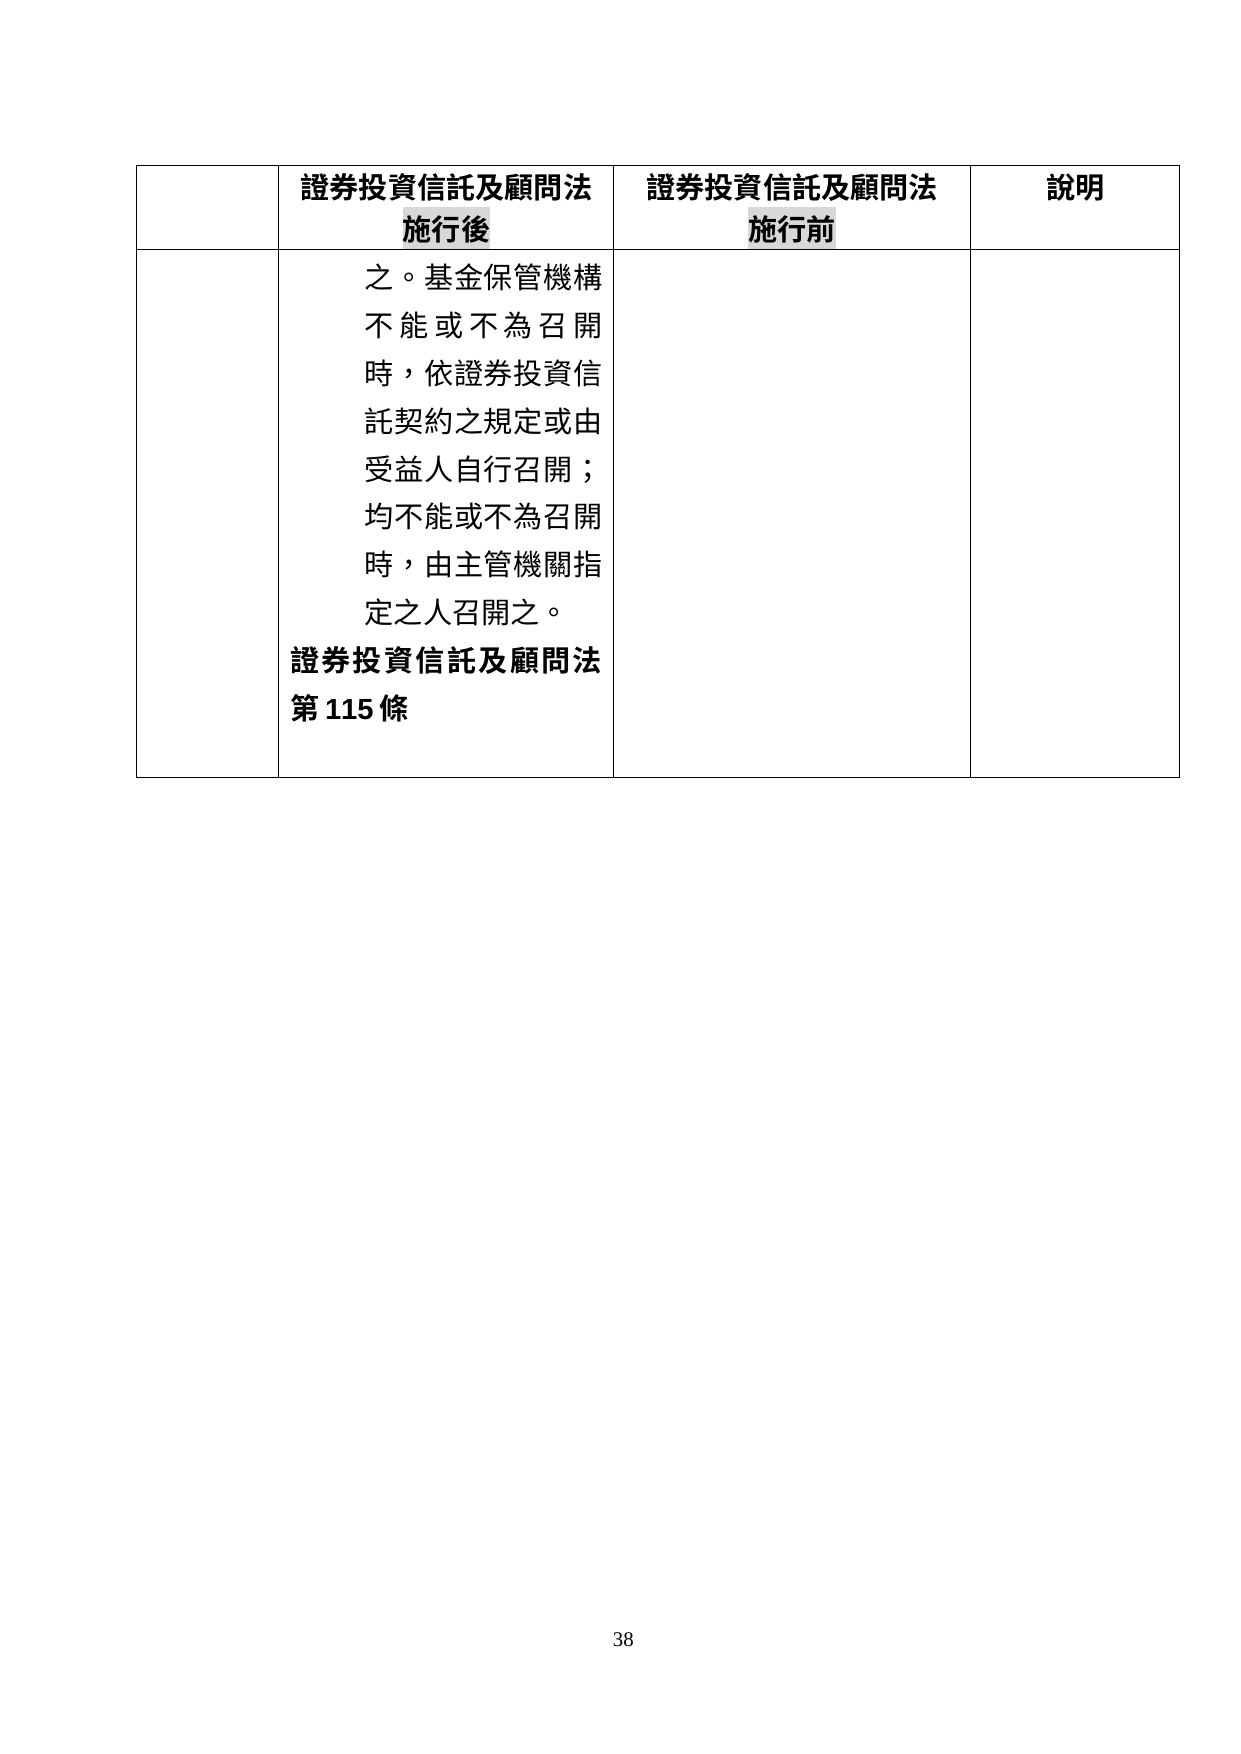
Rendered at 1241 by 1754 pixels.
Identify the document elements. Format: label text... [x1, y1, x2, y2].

table_cell 之。基金保管機構不能或不為召開時，依證券投資信託契約之規定或由受益人自行召開；均不能或不為召開時，由主管機關指定之人召開之。 證券投資信託及顧問法第115條 [279, 250, 613, 777]
table_header 說明 [971, 166, 1179, 249]
table_cell [614, 250, 970, 777]
table_header [137, 166, 278, 249]
table_cell [137, 250, 278, 777]
table_header 證券投資信託及顧問法 施行前 [614, 166, 970, 249]
table_cell [971, 250, 1179, 777]
table_header 證券投資信託及顧問法 施行後 [279, 166, 613, 249]
